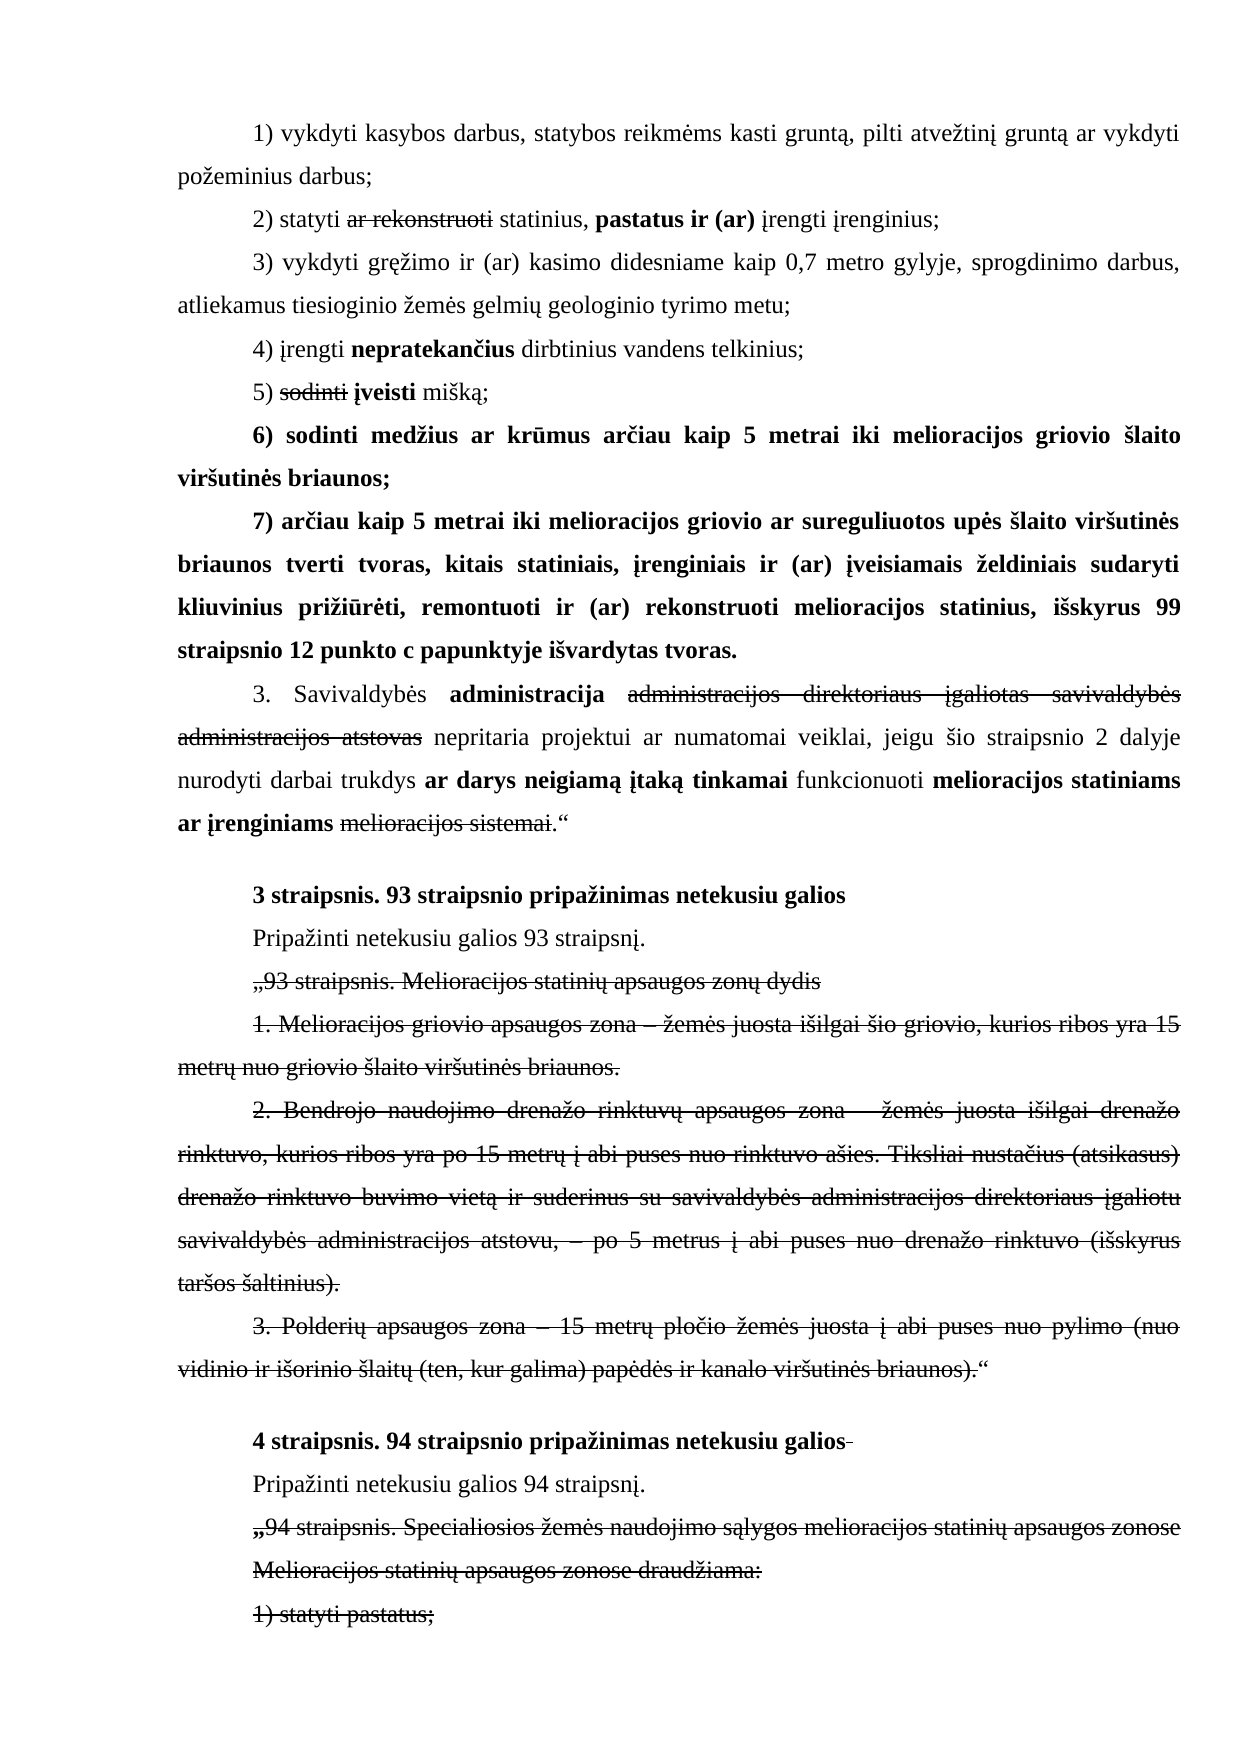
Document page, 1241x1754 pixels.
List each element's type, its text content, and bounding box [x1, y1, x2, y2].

text Melioracijos statinių apsaugos zonose draudžiama: [177, 1556, 1181, 1584]
text 3. Savivaldybės administracija administracijos direktoriaus įgaliotas savivaldybės administracijos atstovas nepritaria projektui ar numatomai veiklai, jeigu šio straipsnio 2 dalyje nurodyti darbai trukdys ar darys neigiamą įtaką tinkamai funkcionuoti melioracijos statiniams ar įrenginiams melioracijos sistemai.“ [177, 679, 1181, 837]
text 3) vykdyti gręžimo ir (ar) kasimo didesniame kaip 0,7 metro gylyje, sprogdinimo darbus, atliekamus tiesioginio žemės gelmių geologinio tyrimo metu; [177, 247, 1181, 319]
text 4 straipsnis. 94 straipsnio pripažinimas netekusiu galios [177, 1426, 1181, 1455]
text 1) statyti pastatus; [177, 1599, 1181, 1627]
text 7) arčiau kaip 5 metrai iki melioracijos griovio ar sureguliuotos upės šlaito viršutinės briaunos tverti tvoras, kitais statiniais, įrenginiais ir (ar) įveisiamais želdiniais sudaryti kliuvinius prižiūrėti, remontuoti ir (ar) rekonstruoti melioracijos statinius, išskyrus 99 straipsnio 12 punkto c papunktyje išvardytas tvoras. [177, 506, 1181, 664]
text „93 straipsnis. Melioracijos statinių apsaugos zonų dydis [177, 966, 1181, 995]
text 3. Polderių apsaugos zona – 15 metrų pločio žemės juosta į abi puses nuo pylimo (nuo vidinio ir išorinio šlaitų (ten, kur galima) papėdės ir kanalo viršutinės briaunos).“ [177, 1311, 1181, 1383]
text 1. Melioracijos griovio apsaugos zona – žemės juosta išilgai šio griovio, kurios ribos yra 15 metrų nuo griovio šlaito viršutinės briaunos. [177, 1009, 1181, 1081]
text 2) statyti ar rekonstruoti statinius, pastatus ir (ar) įrengti įrenginius; [177, 204, 1181, 233]
text 1) vykdyti kasybos darbus, statybos reikmėms kasti gruntą, pilti atvežtinį gruntą ar vykdyti požeminius darbus; [177, 118, 1181, 190]
text 4) įrengti nepratekančius dirbtinius vandens telkinius; [177, 334, 1181, 362]
text „94 straipsnis. Specialiosios žemės naudojimo sąlygos melioracijos statinių apsaugos zonose [177, 1512, 1181, 1541]
text 6) sodinti medžius ar krūmus arčiau kaip 5 metrai iki melioracijos griovio šlaito viršutinės briaunos; [177, 420, 1181, 492]
text 5) sodinti įveisti mišką; [177, 377, 1181, 406]
text 2. Bendrojo naudojimo drenažo rinktuvų apsaugos zona – žemės juosta išilgai drenažo rinktuvo, kurios ribos yra po 15 metrų į abi puses nuo rinktuvo ašies. Tiksliai nustačius (atsikasus) drenažo rinktuvo buvimo vietą ir suderinus su savivaldybės administracijos direktoriaus įgaliotu savivaldybės administracijos atstovu, – po 5 metrus į abi puses nuo drenažo rinktuvo (išskyrus taršos šaltinius). [177, 1198, 1181, 1241]
text 3 straipsnis. 93 straipsnio pripažinimas netekusiu galios [177, 880, 1181, 909]
text 2. Bendrojo naudojimo drenažo rinktuvų apsaugos zona – žemės juosta išilgai drenažo rinktuvo, kurios ribos yra po 15 metrų į abi puses nuo rinktuvo ašies. Tiksliai nustačius (atsikasus) drenažo rinktuvo buvimo vietą ir suderinus su savivaldybės administracijos direktoriaus įgaliotu savivaldybės administracijos atstovu, – po 5 metrus į abi puses nuo drenažo rinktuvo (išskyrus taršos šaltinius). [177, 1096, 1181, 1197]
text Pripažinti netekusiu galios 93 straipsnį. [177, 923, 1181, 952]
text 2. Bendrojo naudojimo drenažo rinktuvų apsaugos zona – žemės juosta išilgai drenažo rinktuvo, kurios ribos yra po 15 metrų į abi puses nuo rinktuvo ašies. Tiksliai nustačius (atsikasus) drenažo rinktuvo buvimo vietą ir suderinus su savivaldybės administracijos direktoriaus įgaliotu savivaldybės administracijos atstovu, – po 5 metrus į abi puses nuo drenažo rinktuvo (išskyrus taršos šaltinius). [177, 1242, 1181, 1297]
text Pripažinti netekusiu galios 94 straipsnį. [177, 1469, 1181, 1498]
